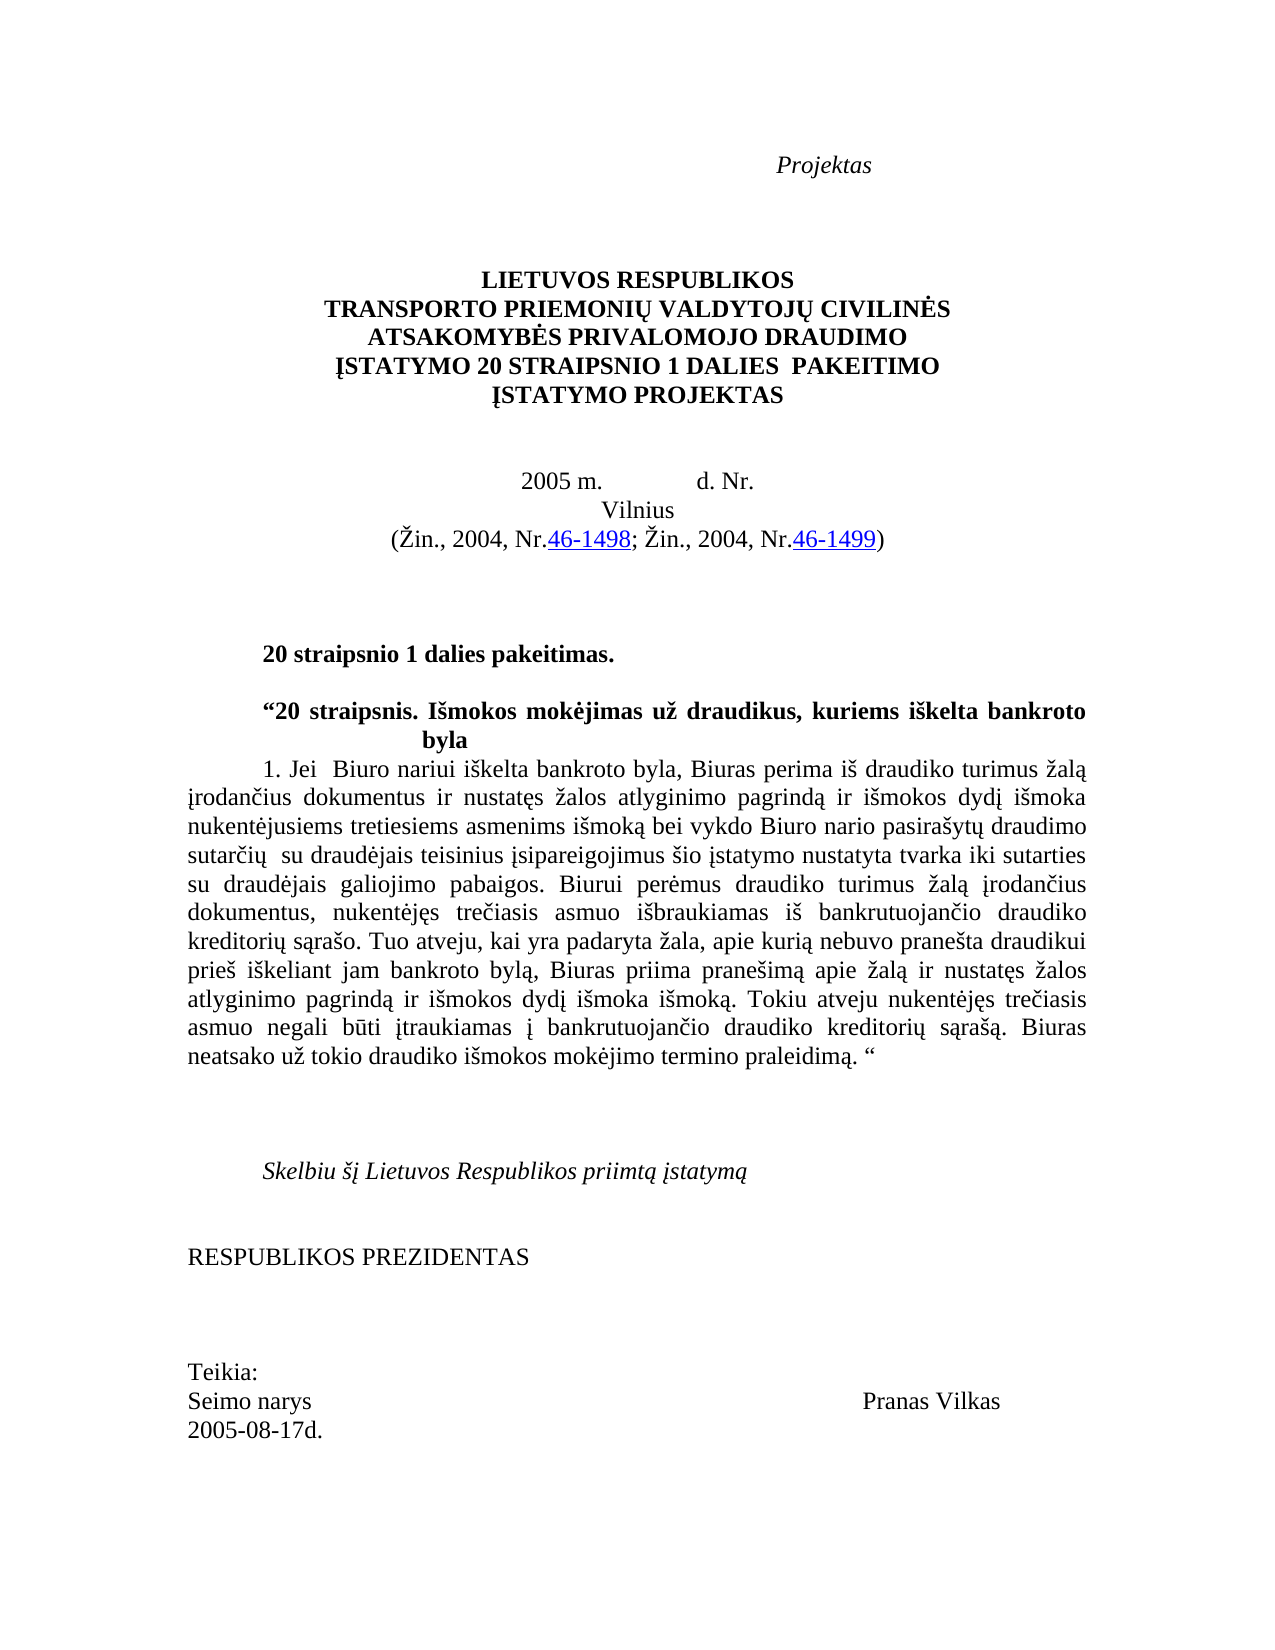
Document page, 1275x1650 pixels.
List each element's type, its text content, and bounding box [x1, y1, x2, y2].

text 20 straipsnio 1 dalies pakeitimas. [262, 639, 1087, 667]
text 2005-08-17d. [187, 1415, 1087, 1444]
text ĮSTATYMO 20 STRAIPSNIO 1 DALIES PAKEITIMO [187, 351, 1087, 380]
text Teikia: [187, 1357, 1087, 1386]
text 1. Jei Biuro nariui iškelta bankroto byla, Biuras perima iš draudiko turimus žalą įrodančius dokumentus ir nustatęs žalos atlyginimo pagrindą ir išmokos dydį išmoka nukentėjusiems tretiesiems asmenims išmoką bei vykdo Biuro nario pasirašytų draudimo sutarčių su draudėjais teisinius įsipareigojimus šio įstatymo nustatyta tvarka iki sutarties su draudėjais galiojimo pabaigos. Biurui perėmus draudiko turimus žalą įrodančius dokumentus, nukentėjęs trečiasis asmuo išbraukiamas iš bankrutuojančio draudiko kreditorių sąrašo. Tuo atveju, kai yra padaryta žala, apie kurią nebuvo pranešta draudikui prieš iškeliant jam bankroto bylą, Biuras priima pranešimą apie žalą ir nustatęs žalos atlyginimo pagrindą ir išmokos dydį išmoka išmoką. Tokiu atveju nukentėjęs trečiasis asmuo negali būti įtraukiamas į bankrutuojančio draudiko kreditorių sąrašą. Biuras neatsako už tokio draudiko išmokos mokėjimo termino praleidimą. “ [187, 754, 1087, 1070]
text TRANSPORTO PRIEMONIŲ VALDYTOJŲ CIVILINĖS [187, 294, 1087, 322]
text ĮSTATYMO PROJEKTAS [187, 380, 1087, 409]
text RESPUBLIKOS PREZIDENTAS [187, 1242, 1087, 1271]
text Seimo narys Pranas Vilkas [187, 1386, 1087, 1415]
text (Žin., 2004, Nr.46-1498; Žin., 2004, Nr.46-1499) [187, 524, 1087, 552]
text “20 straipsnis. Išmokos mokėjimas už draudikus, kuriems iškelta bankroto byla [262, 696, 1087, 754]
text Skelbiu šį Lietuvos Respublikos priimtą įstatymą [187, 1156, 1087, 1185]
text LIETUVOS RESPUBLIKOS [187, 265, 1087, 294]
text 2005 m. d. Nr. [187, 466, 1087, 495]
text Vilnius [187, 495, 1087, 524]
text ATSAKOMYBĖS PRIVALOMOJO DRAUDIMO [187, 322, 1087, 351]
text Projektas [187, 150, 1087, 179]
